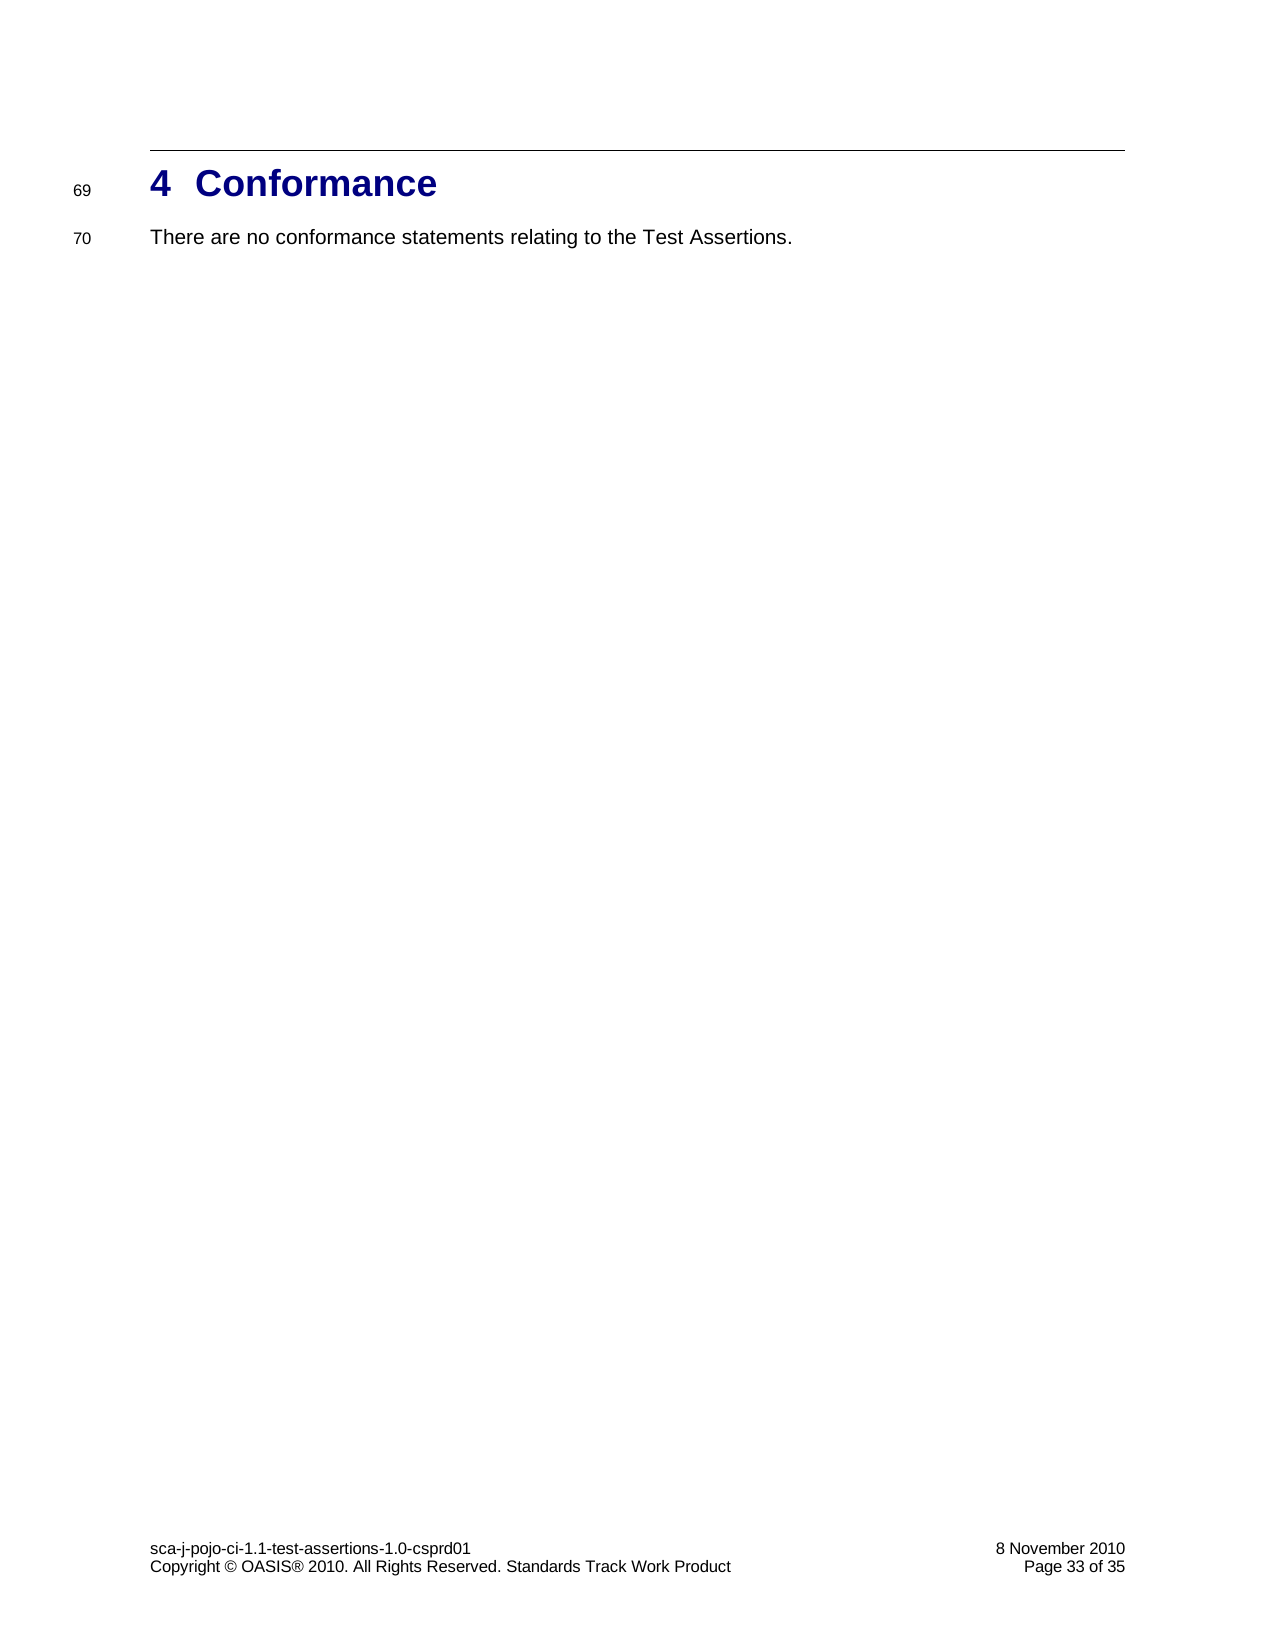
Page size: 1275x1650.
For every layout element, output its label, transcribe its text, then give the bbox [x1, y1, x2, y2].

subtitle Conformance [150, 151, 1125, 204]
text There are no conformance statements relating to the Test Assertions. [150, 225, 1125, 249]
